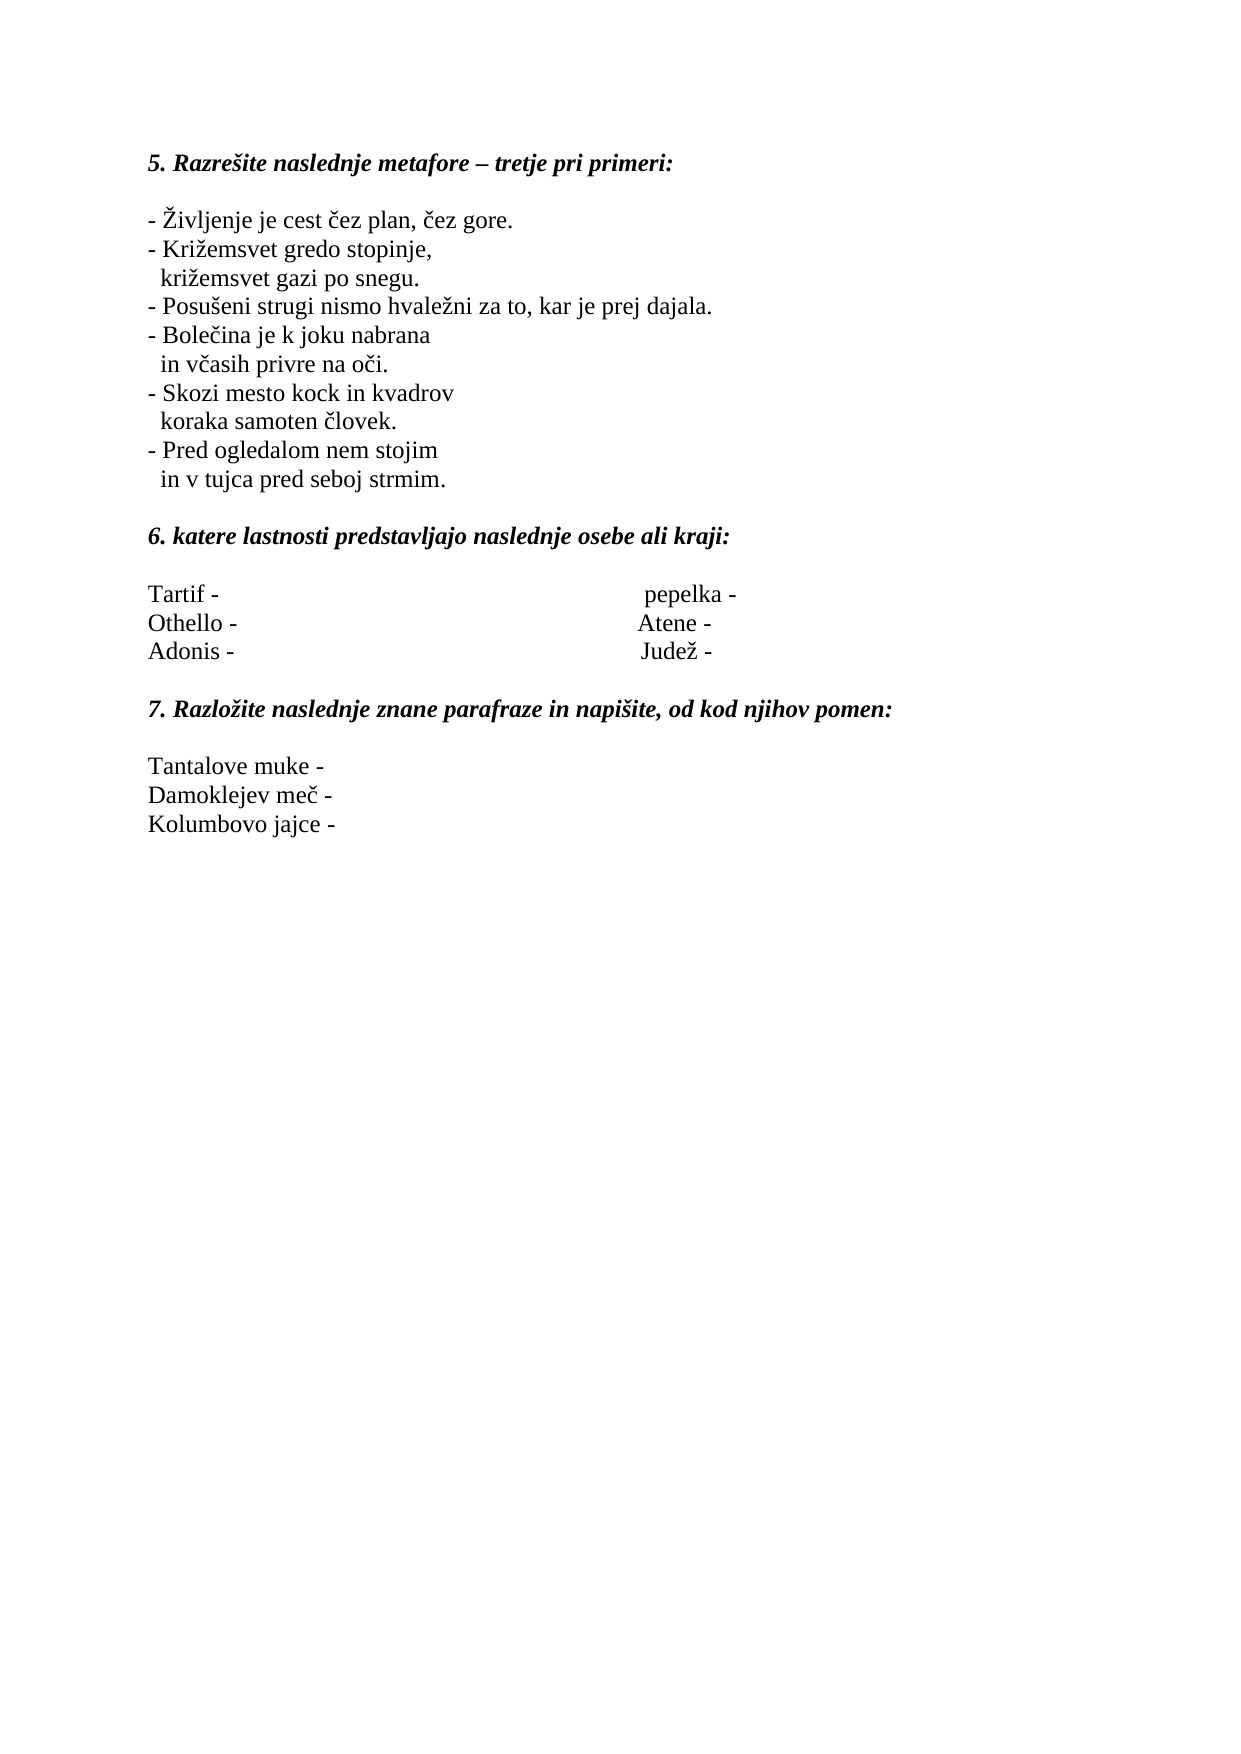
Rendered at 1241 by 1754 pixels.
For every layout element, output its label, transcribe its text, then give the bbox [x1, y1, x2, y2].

text Damoklejev meč - [148, 780, 1093, 809]
text - Bolečina je k joku nabrana [148, 320, 1093, 349]
text in včasih privre na oči. [148, 349, 1093, 378]
text Tartif - pepelka - [148, 579, 1093, 608]
text 5. Razrešite naslednje metafore – tretje pri primeri: [148, 148, 1093, 176]
text 7. Razložite naslednje znane parafraze in napišite, od kod njihov pomen: [148, 694, 1093, 723]
text 6. katere lastnosti predstavljajo naslednje osebe ali kraji: [148, 521, 1093, 550]
text - Posušeni strugi nismo hvaležni za to, kar je prej dajala. [148, 291, 1093, 320]
text Adonis - Judež - [148, 636, 1093, 665]
text Tantalove muke - [148, 751, 1093, 780]
text - Skozi mesto kock in kvadrov [148, 378, 1093, 406]
text - Pred ogledalom nem stojim [148, 435, 1093, 464]
text Othello - Atene - [148, 608, 1093, 636]
text in v tujca pred seboj strmim. [148, 464, 1093, 493]
text Kolumbovo jajce - [148, 809, 1093, 838]
text križemsvet gazi po snegu. [148, 263, 1093, 291]
text - Križemsvet gredo stopinje, [148, 234, 1093, 263]
text - Življenje je cest čez plan, čez gore. [148, 205, 1093, 234]
text koraka samoten človek. [148, 406, 1093, 435]
